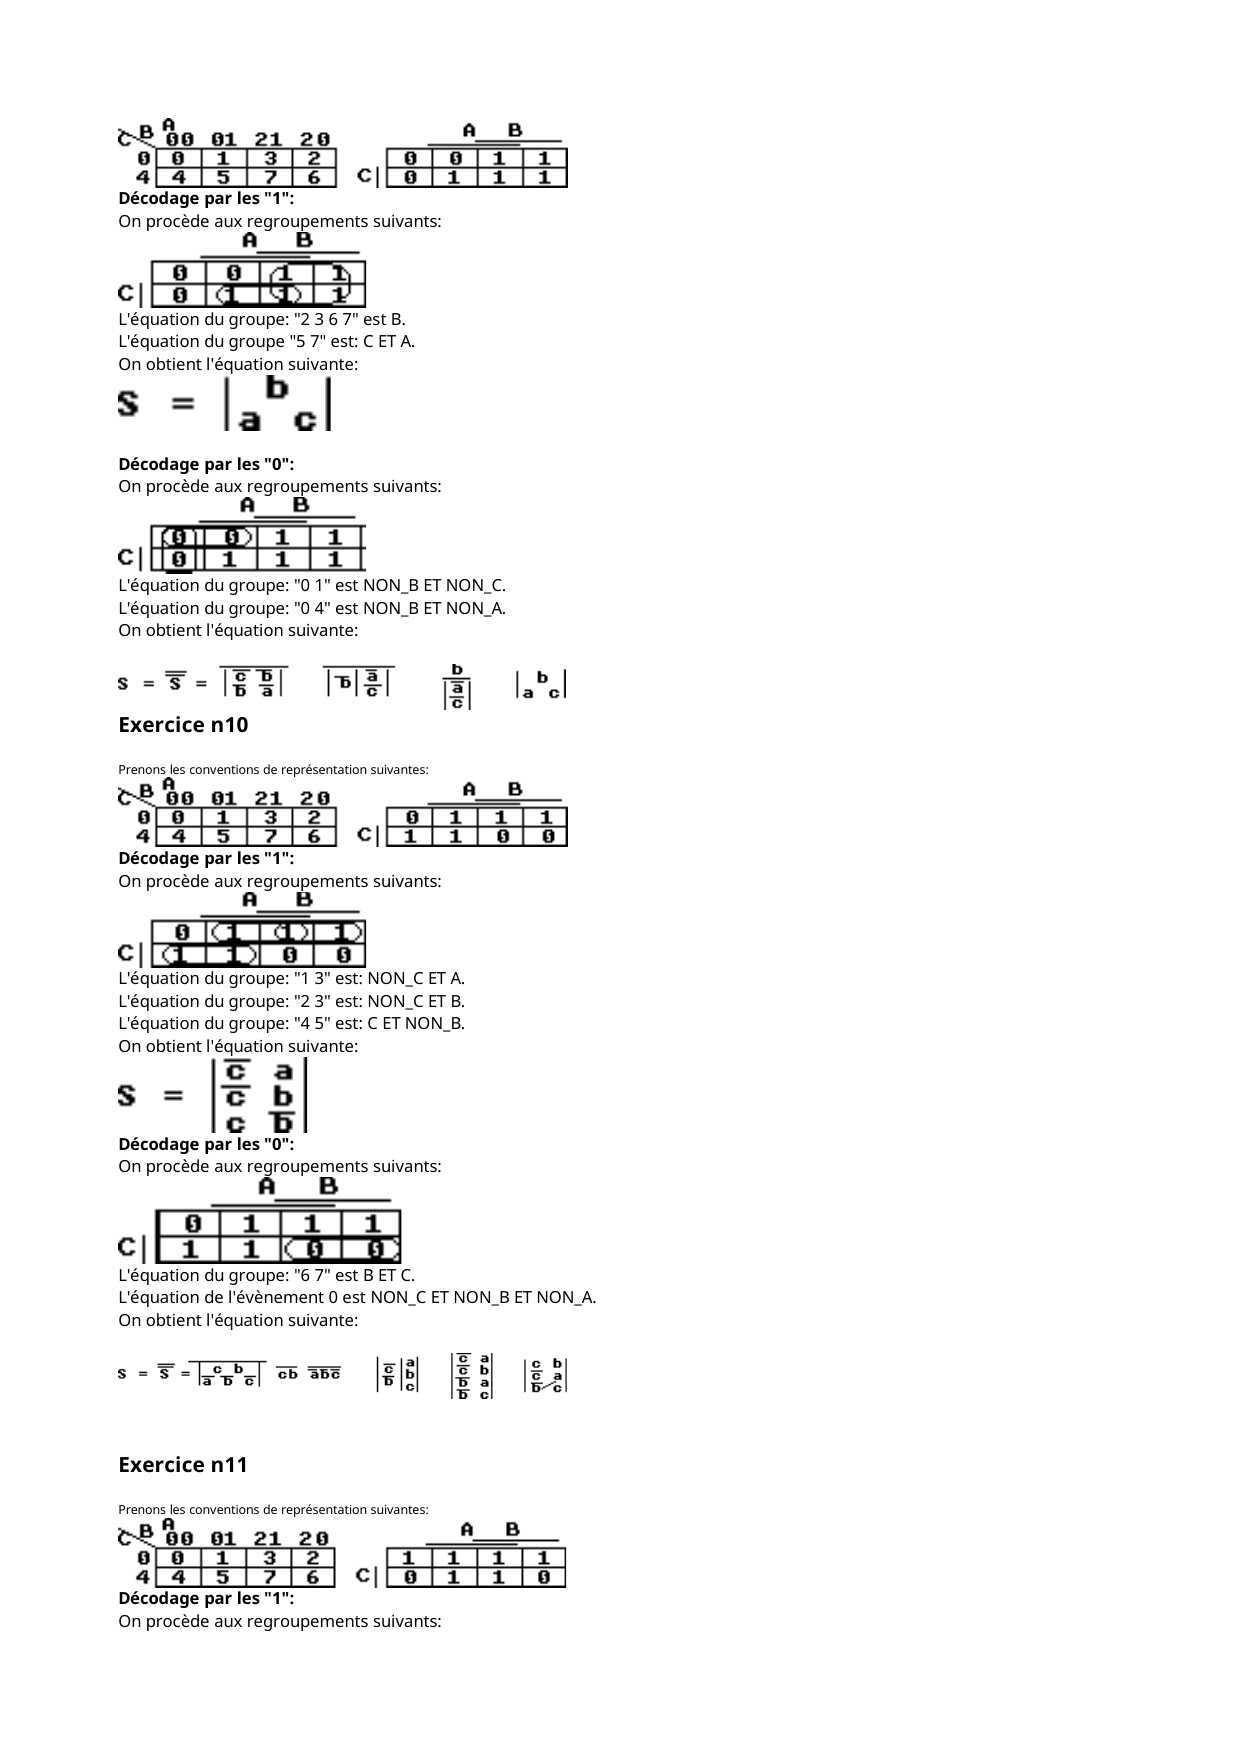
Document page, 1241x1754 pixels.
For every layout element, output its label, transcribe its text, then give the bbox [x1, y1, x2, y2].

text Prenons les conventions de représentation suivantes: [118, 1501, 1122, 1518]
text On procède aux regroupements suivants: [118, 869, 1122, 892]
text L'équation du groupe: "2 3 6 7" est B. [118, 308, 1122, 330]
text On obtient l'équation suivante: [118, 353, 1122, 375]
text Décodage par les "1": [118, 187, 1122, 210]
text On procède aux regroupements suivants: [118, 1610, 1122, 1632]
text On obtient l'équation suivante: [118, 1035, 1122, 1057]
text On obtient l'équation suivante: [118, 619, 1122, 642]
text L'équation du groupe: "2 3" est: NON_C ET B. [118, 990, 1122, 1012]
text Décodage par les "1": [118, 1587, 1122, 1610]
text Décodage par les "0": [118, 453, 1122, 475]
text Prenons les conventions de représentation suivantes: [118, 761, 1122, 778]
text L'équation de l'évènement 0 est NON_C ET NON_B ET NON_A. [118, 1286, 1122, 1309]
text On procède aux regroupements suivants: [118, 210, 1122, 232]
text L'équation du groupe: "4 5" est: C ET NON_B. [118, 1012, 1122, 1035]
text L'équation du groupe: "0 1" est NON_B ET NON_C. [118, 574, 1122, 597]
text Exercice n10 [118, 710, 1122, 738]
text L'équation du groupe: "0 4" est NON_B ET NON_A. [118, 597, 1122, 619]
text Décodage par les "0": [118, 1133, 1122, 1155]
text On procède aux regroupements suivants: [118, 1155, 1122, 1178]
text On procède aux regroupements suivants: [118, 475, 1122, 498]
text L'équation du groupe: "6 7" est B ET C. [118, 1264, 1122, 1286]
text L'équation du groupe "5 7" est: C ET A. [118, 330, 1122, 353]
text Exercice n11 [118, 1450, 1122, 1478]
text Décodage par les "1": [118, 847, 1122, 869]
text On obtient l'équation suivante: [118, 1309, 1122, 1331]
text L'équation du groupe: "1 3" est: NON_C ET A. [118, 967, 1122, 990]
